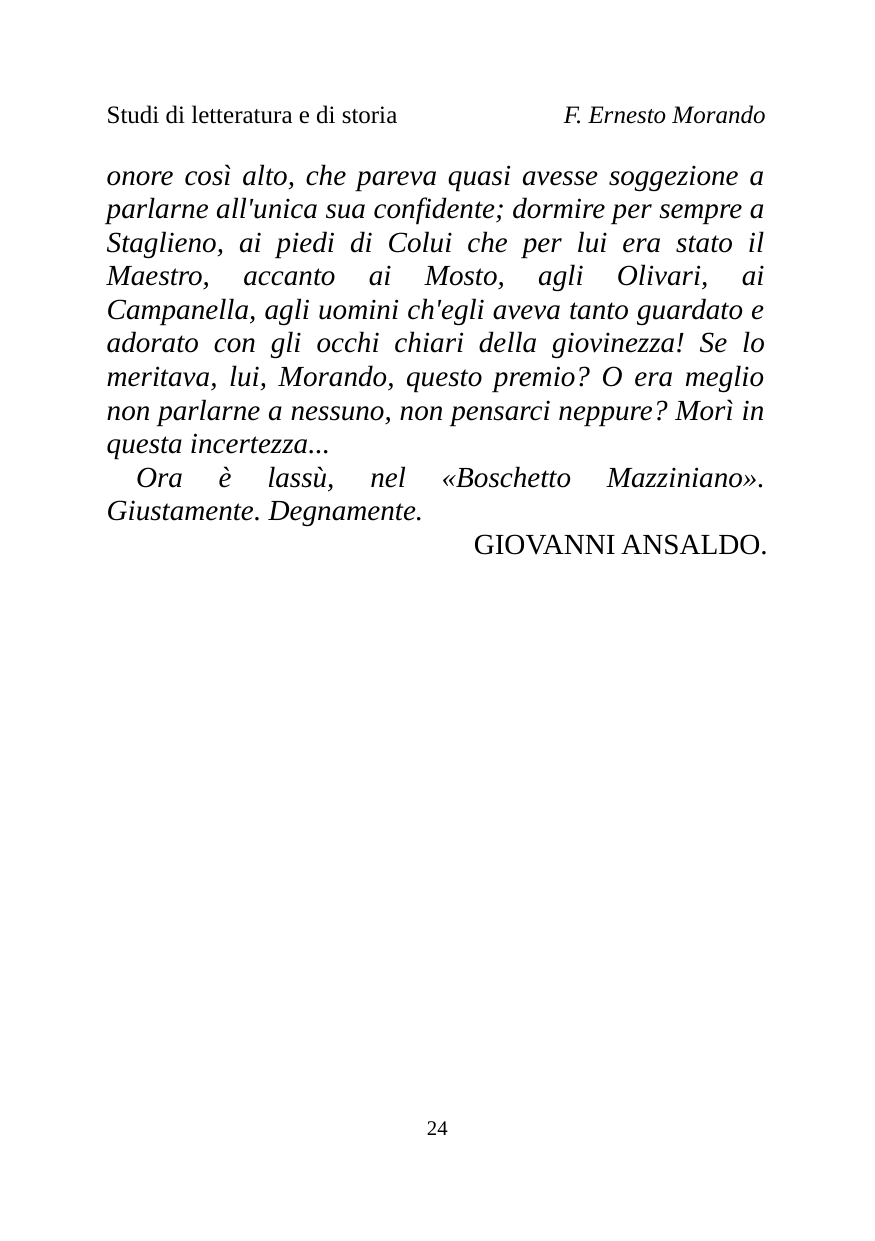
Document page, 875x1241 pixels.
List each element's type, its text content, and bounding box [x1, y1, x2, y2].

text onore così alto, che pareva quasi avesse soggezione a parlarne all'unica sua confidente; dormire per sempre a Staglieno, ai piedi di Colui che per lui era stato il Maestro, accanto ai Mosto, agli Olivari, ai Campanella, agli uomini ch'egli aveva tanto guardato e adorato con gli occhi chiari della giovinezza! Se lo meritava, lui, Morando, questo premio? O era meglio non parlarne a nessuno, non pensarci neppure? Morì in questa incertezza... [106, 158, 768, 460]
text GIOVANNI ANSALDO. [106, 527, 768, 560]
text Ora è lassù, nel «Boschetto Mazziniano». Giustamente. Degnamente. [106, 460, 768, 527]
